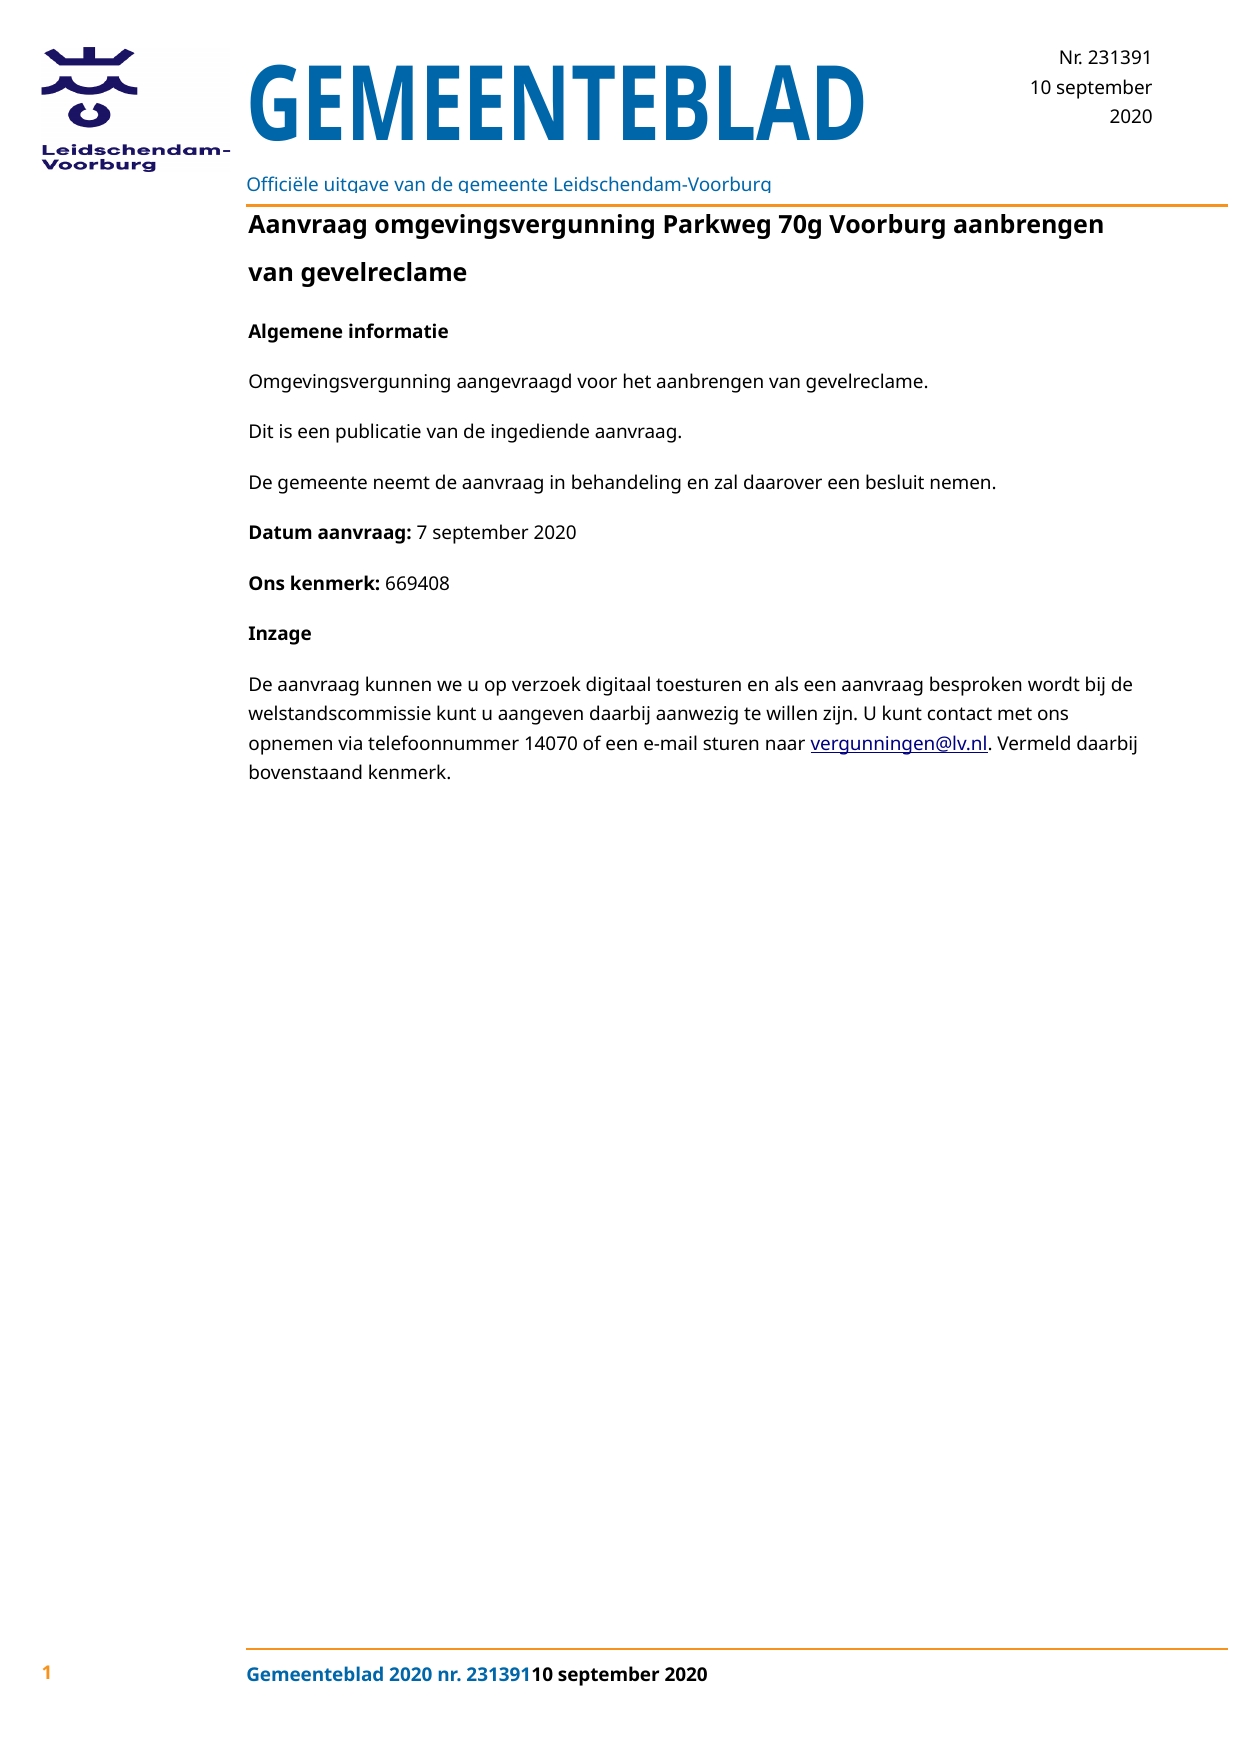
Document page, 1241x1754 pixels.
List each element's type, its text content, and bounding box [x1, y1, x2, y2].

picture [41, 47, 231, 172]
text Aanvraag omgevingsvergunning Parkweg 70g Voorburg aanbrengen van gevelreclame [248, 207, 1152, 288]
text Inzage [248, 620, 1152, 646]
text De aanvraag kunnen we u op verzoek digitaal toesturen en als een aanvraag besproken wordt bij de welstandscommissie kunt u aangeven daarbij aanwezig te willen zijn. U kunt contact met ons opnemen via telefoonnummer 14070 of een e-mail sturen naar vergunningen@lv.nl. Vermeld daarbij bovenstaand kenmerk. [248, 671, 1152, 785]
text Ons kenmerk: 669408 [248, 570, 1152, 596]
text Datum aanvraag: 7 september 2020 [248, 519, 1152, 545]
text Algemene informatie [248, 318, 1152, 344]
text Dit is een publicatie van de ingediende aanvraag. [248, 419, 1152, 444]
text Omgevingsvergunning aangevraagd voor het aanbrengen van gevelreclame. [248, 368, 1152, 394]
text De gemeente neemt de aanvraag in behandeling en zal daarover een besluit nemen. [248, 469, 1152, 495]
